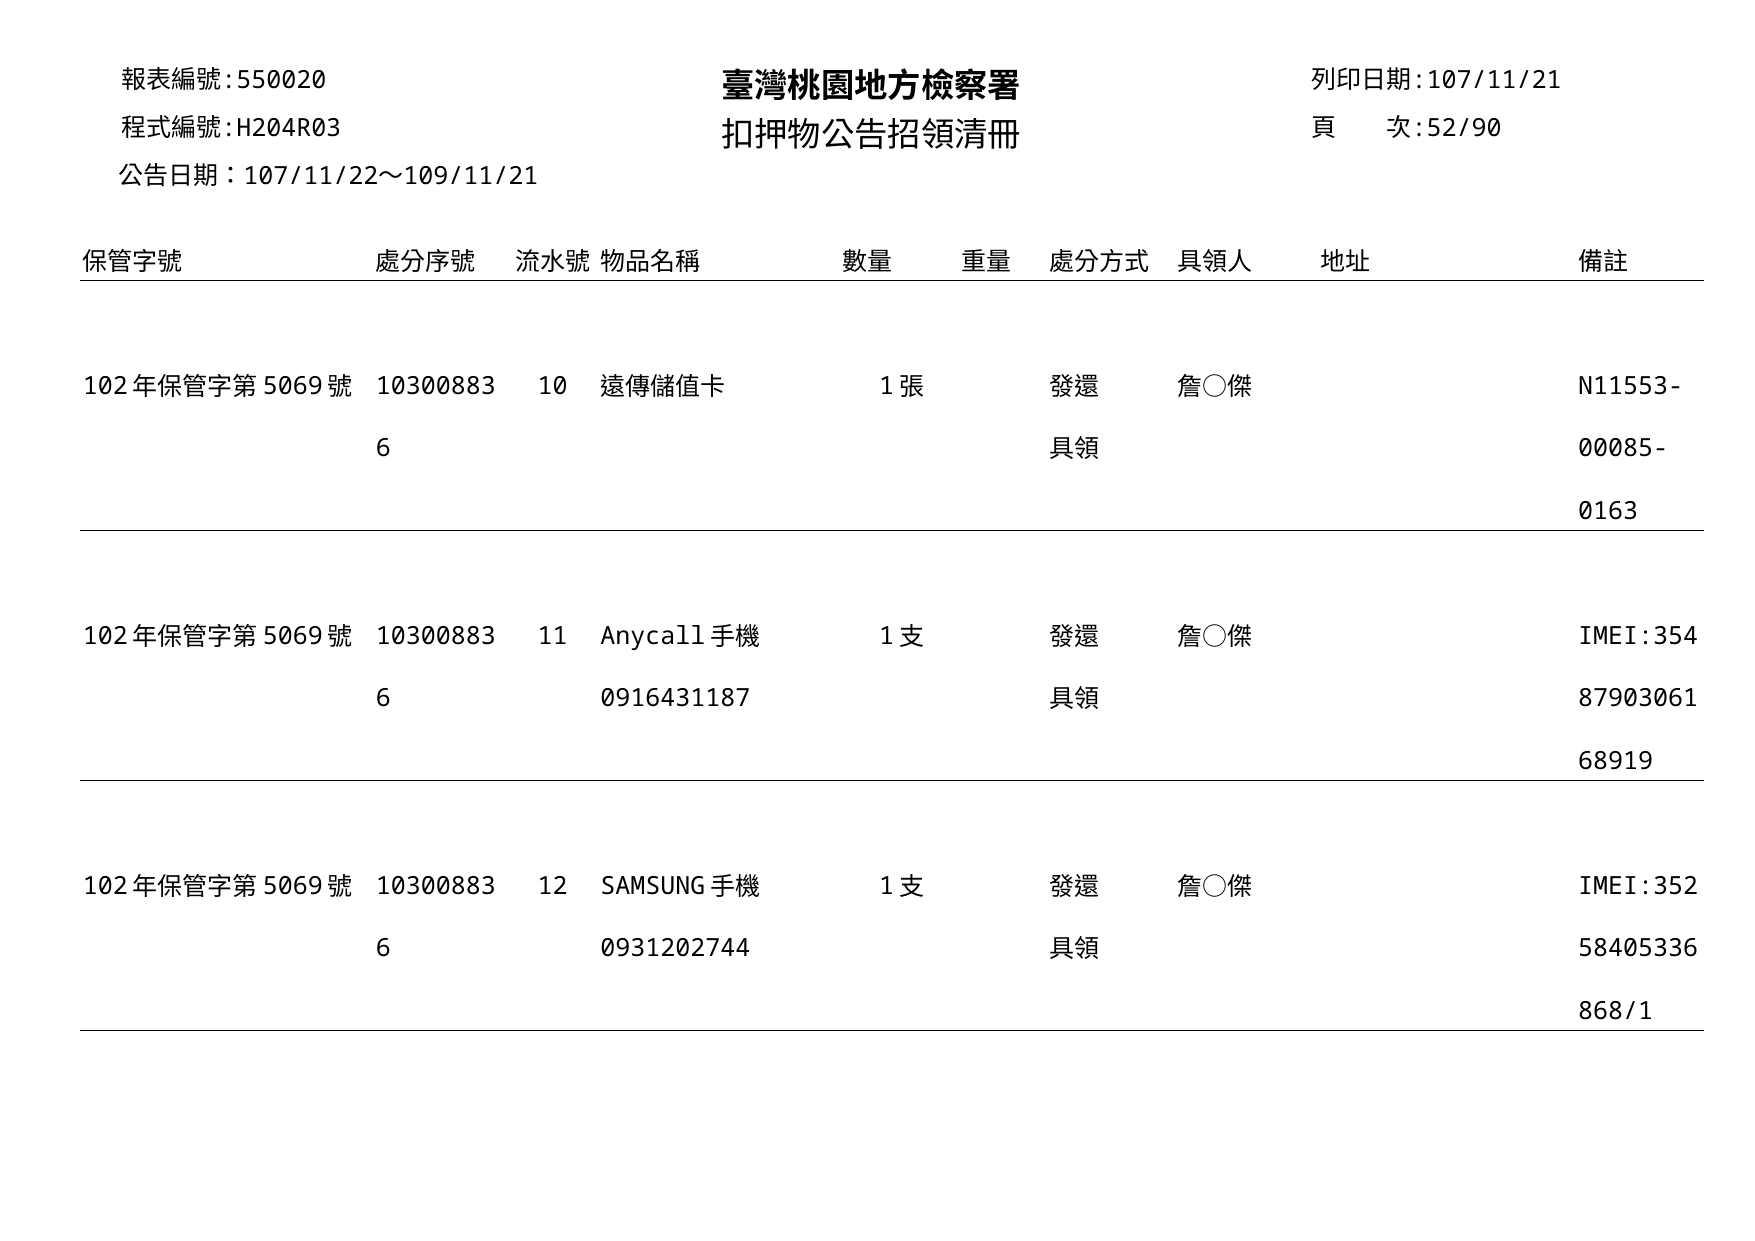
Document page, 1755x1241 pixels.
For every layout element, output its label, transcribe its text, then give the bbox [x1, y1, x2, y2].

table_cell 發還 具領 [1046, 281, 1175, 530]
table_header 處分序號 [373, 218, 507, 280]
table_cell IMEI:3548790306168919 [1575, 531, 1704, 780]
table_cell 發還 具領 [1046, 781, 1175, 1030]
table_cell 詹○傑 [1175, 781, 1317, 1030]
table_cell [1317, 781, 1575, 1030]
table_cell 103008836 [373, 281, 507, 530]
table_cell [1317, 531, 1575, 780]
table_header 保管字號 [80, 218, 373, 280]
table_cell 12 [507, 781, 597, 1030]
table_cell 103008836 [373, 531, 507, 780]
table_header 數量 [808, 218, 927, 280]
table_cell 發還 具領 [1046, 531, 1175, 780]
table_cell 102年保管字第5069號 [80, 281, 373, 530]
table_cell 詹○傑 [1175, 281, 1317, 530]
table_cell 遠傳儲值卡 [597, 281, 807, 530]
table_cell [927, 531, 1046, 780]
table_cell 10 [507, 281, 597, 530]
table_header 流水號 [507, 218, 597, 280]
table_header 重量 [927, 218, 1046, 280]
table_cell [1317, 281, 1575, 530]
table_cell 102年保管字第5069號 [80, 531, 373, 780]
table_cell 102年保管字第5069號 [80, 781, 373, 1030]
table_cell 1支 [808, 781, 927, 1030]
table_header 物品名稱 [597, 218, 807, 280]
table_cell SAMSUNG手機0931202744 [597, 781, 807, 1030]
table_cell 1支 [808, 531, 927, 780]
table_cell [927, 781, 1046, 1030]
table_cell N11553-00085-0163 [1575, 281, 1704, 530]
table_cell 詹○傑 [1175, 531, 1317, 780]
table_header 地址 [1317, 218, 1575, 280]
table_cell 11 [507, 531, 597, 780]
table_header 備註 [1575, 218, 1704, 280]
table_header 具領人 [1175, 218, 1317, 280]
table_cell 103008836 [373, 781, 507, 1030]
table_header 處分方式 [1046, 218, 1175, 280]
table_cell IMEI:35258405336868/1 [1575, 781, 1704, 1030]
table_cell [927, 281, 1046, 530]
table_cell 1張 [808, 281, 927, 530]
table_cell Anycall手機0916431187 [597, 531, 807, 780]
